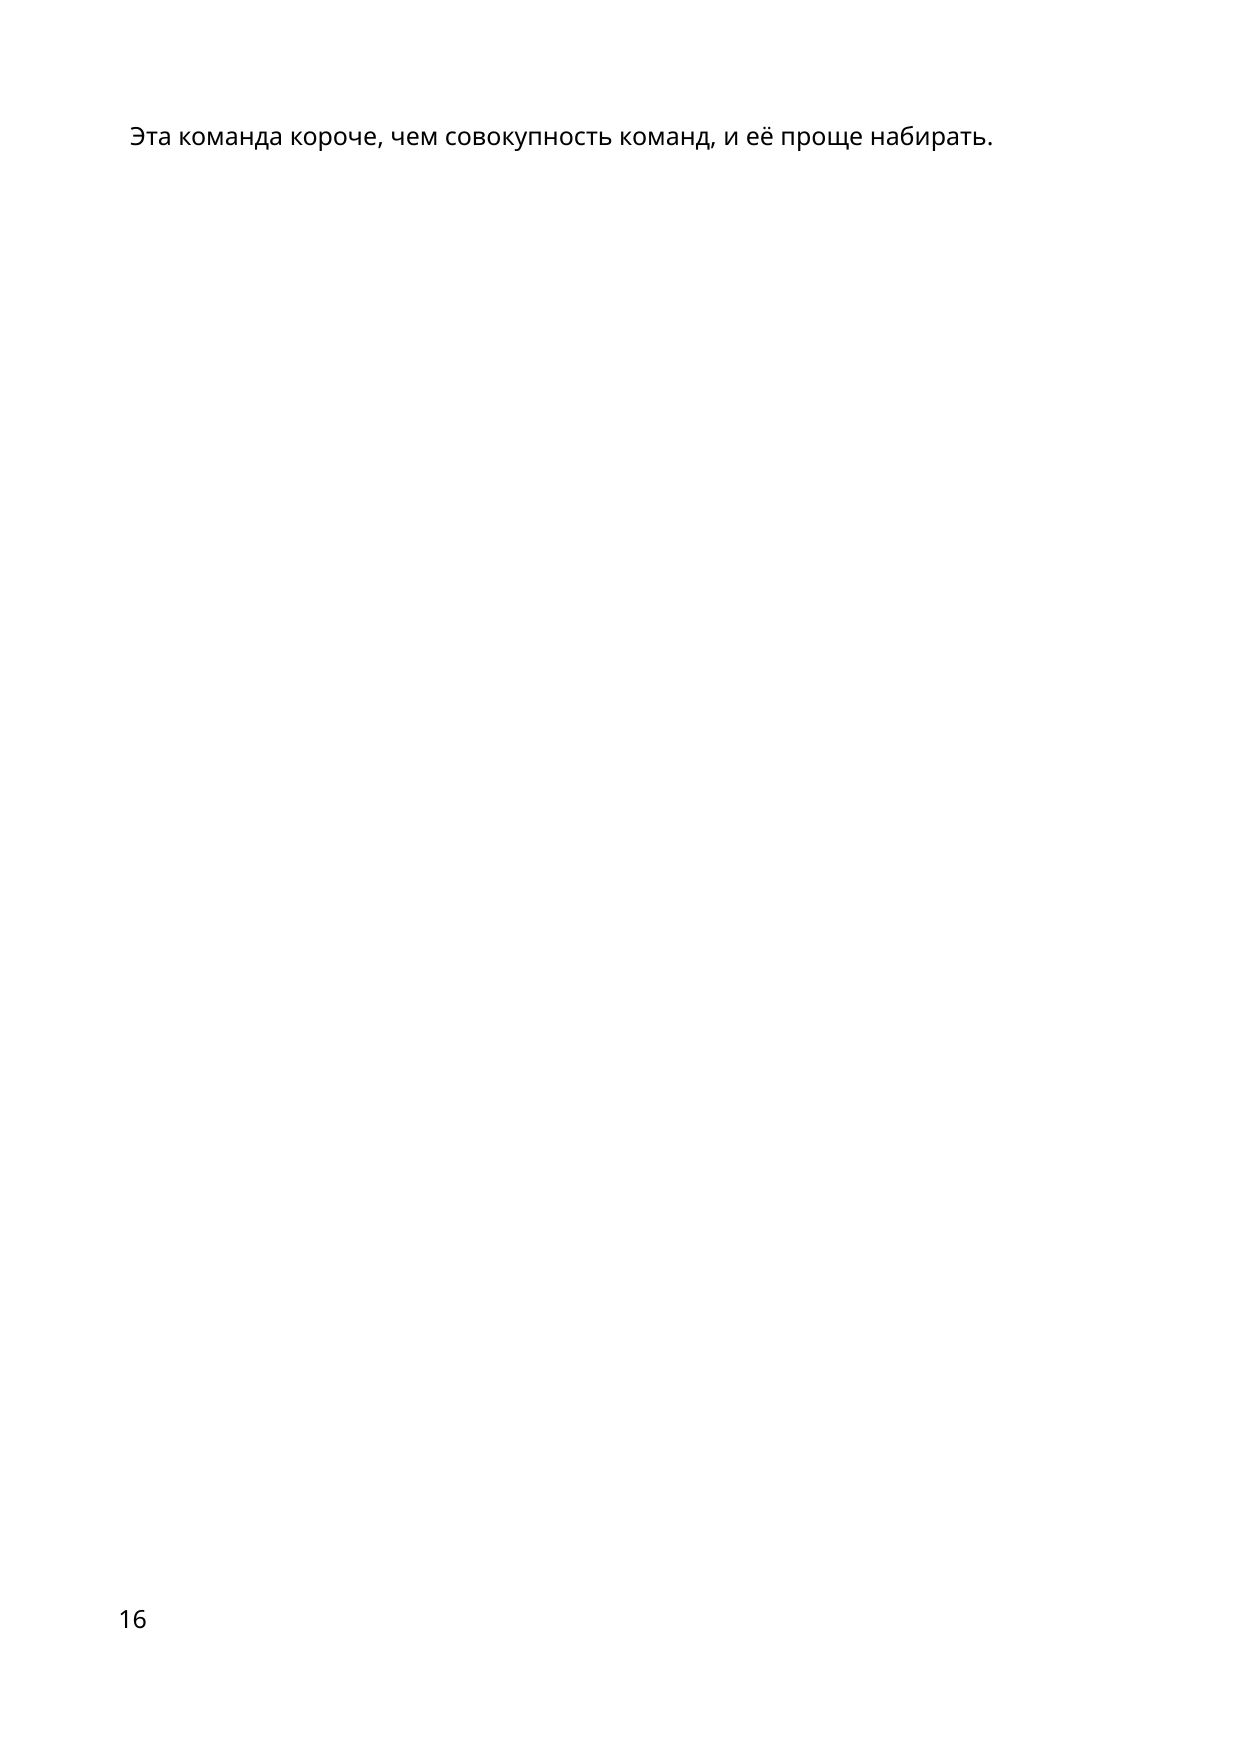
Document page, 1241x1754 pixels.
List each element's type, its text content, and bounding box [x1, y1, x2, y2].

text Эта команда короче, чем совокупность команд, и её проще набирать. [118, 118, 1122, 152]
